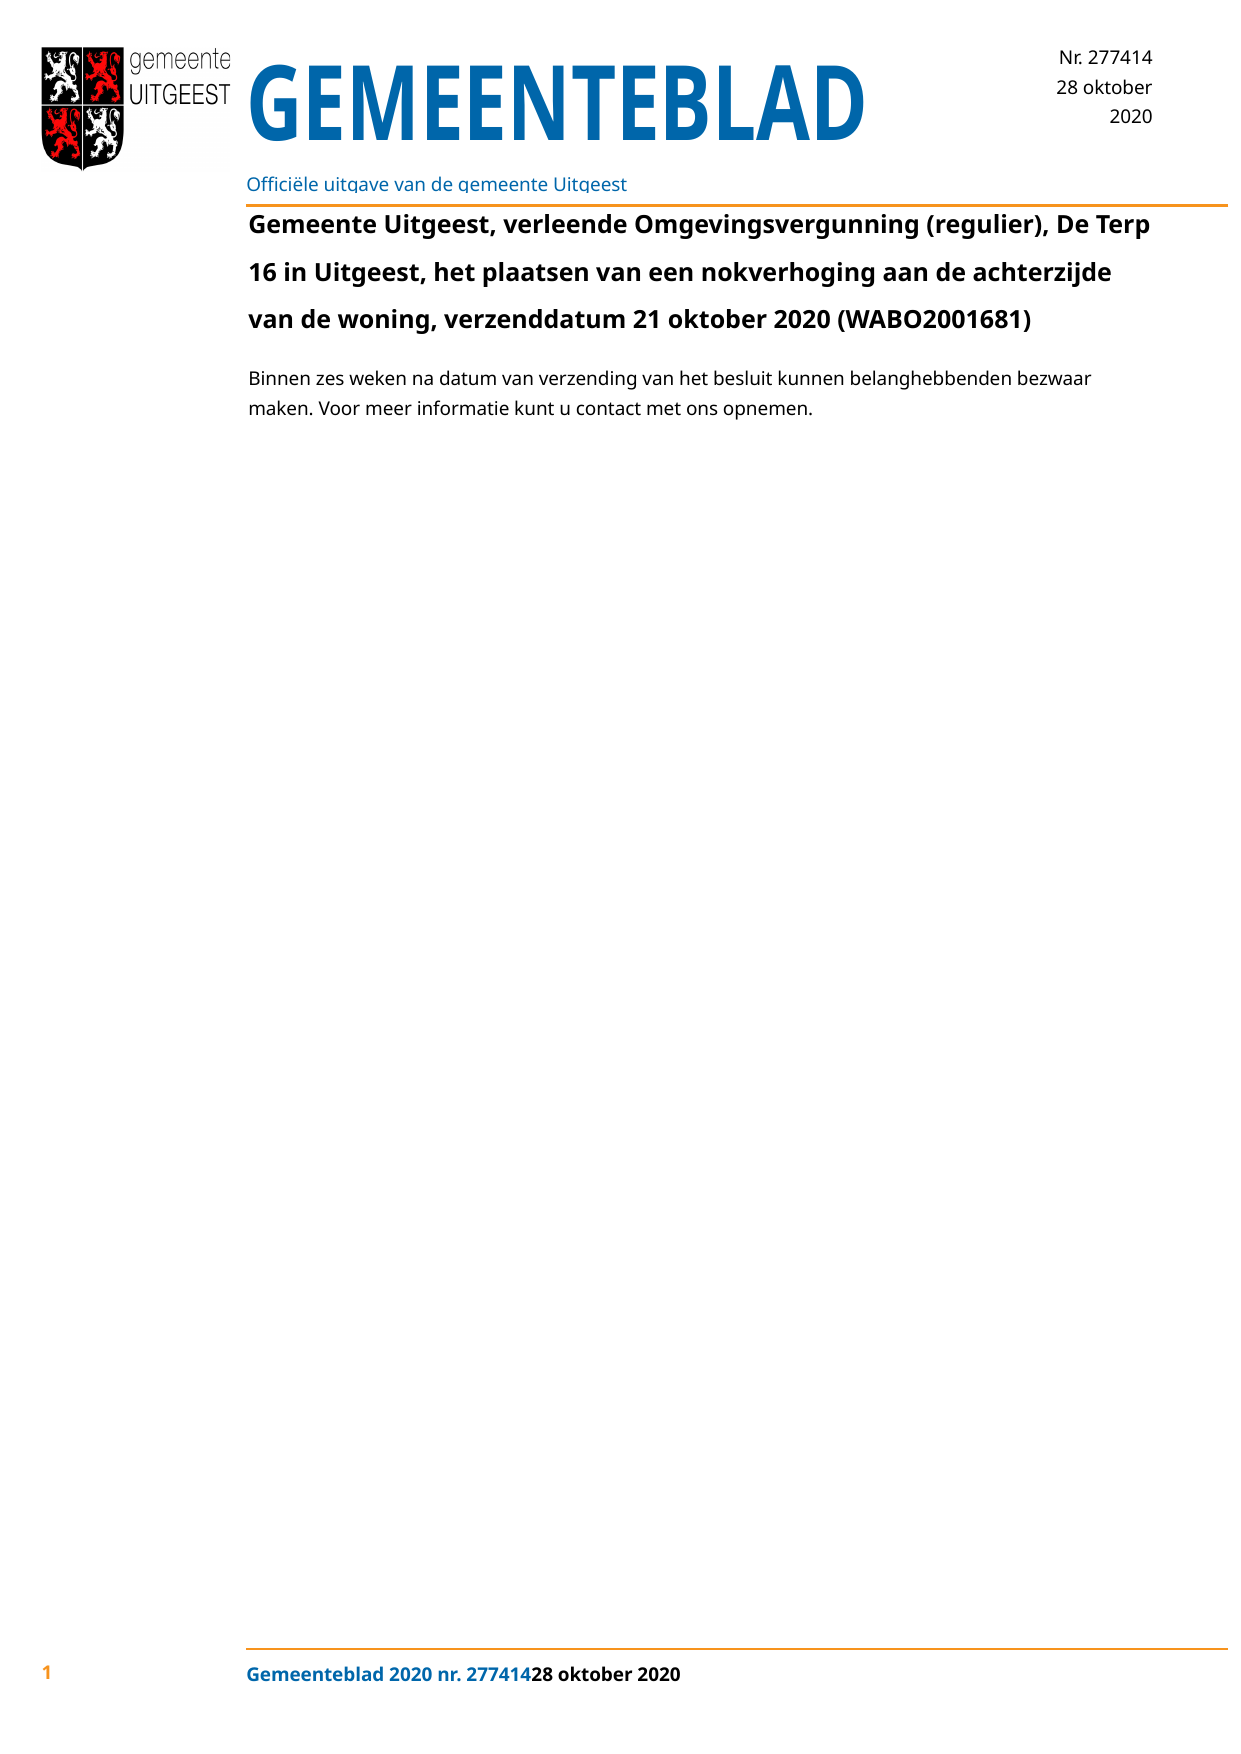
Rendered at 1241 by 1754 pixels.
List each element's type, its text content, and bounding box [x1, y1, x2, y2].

picture [41, 47, 231, 172]
text Binnen zes weken na datum van verzending van het besluit kunnen belanghebbenden bezwaar maken. Voor meer informatie kunt u contact met ons opnemen. [248, 366, 1152, 421]
text Gemeente Uitgeest, verleende Omgevingsvergunning (regulier), De Terp 16 in Uitgeest, het plaatsen van een nokverhoging aan de achterzijde van de woning, verzenddatum 21 oktober 2020 (WABO2001681) [248, 207, 1152, 336]
